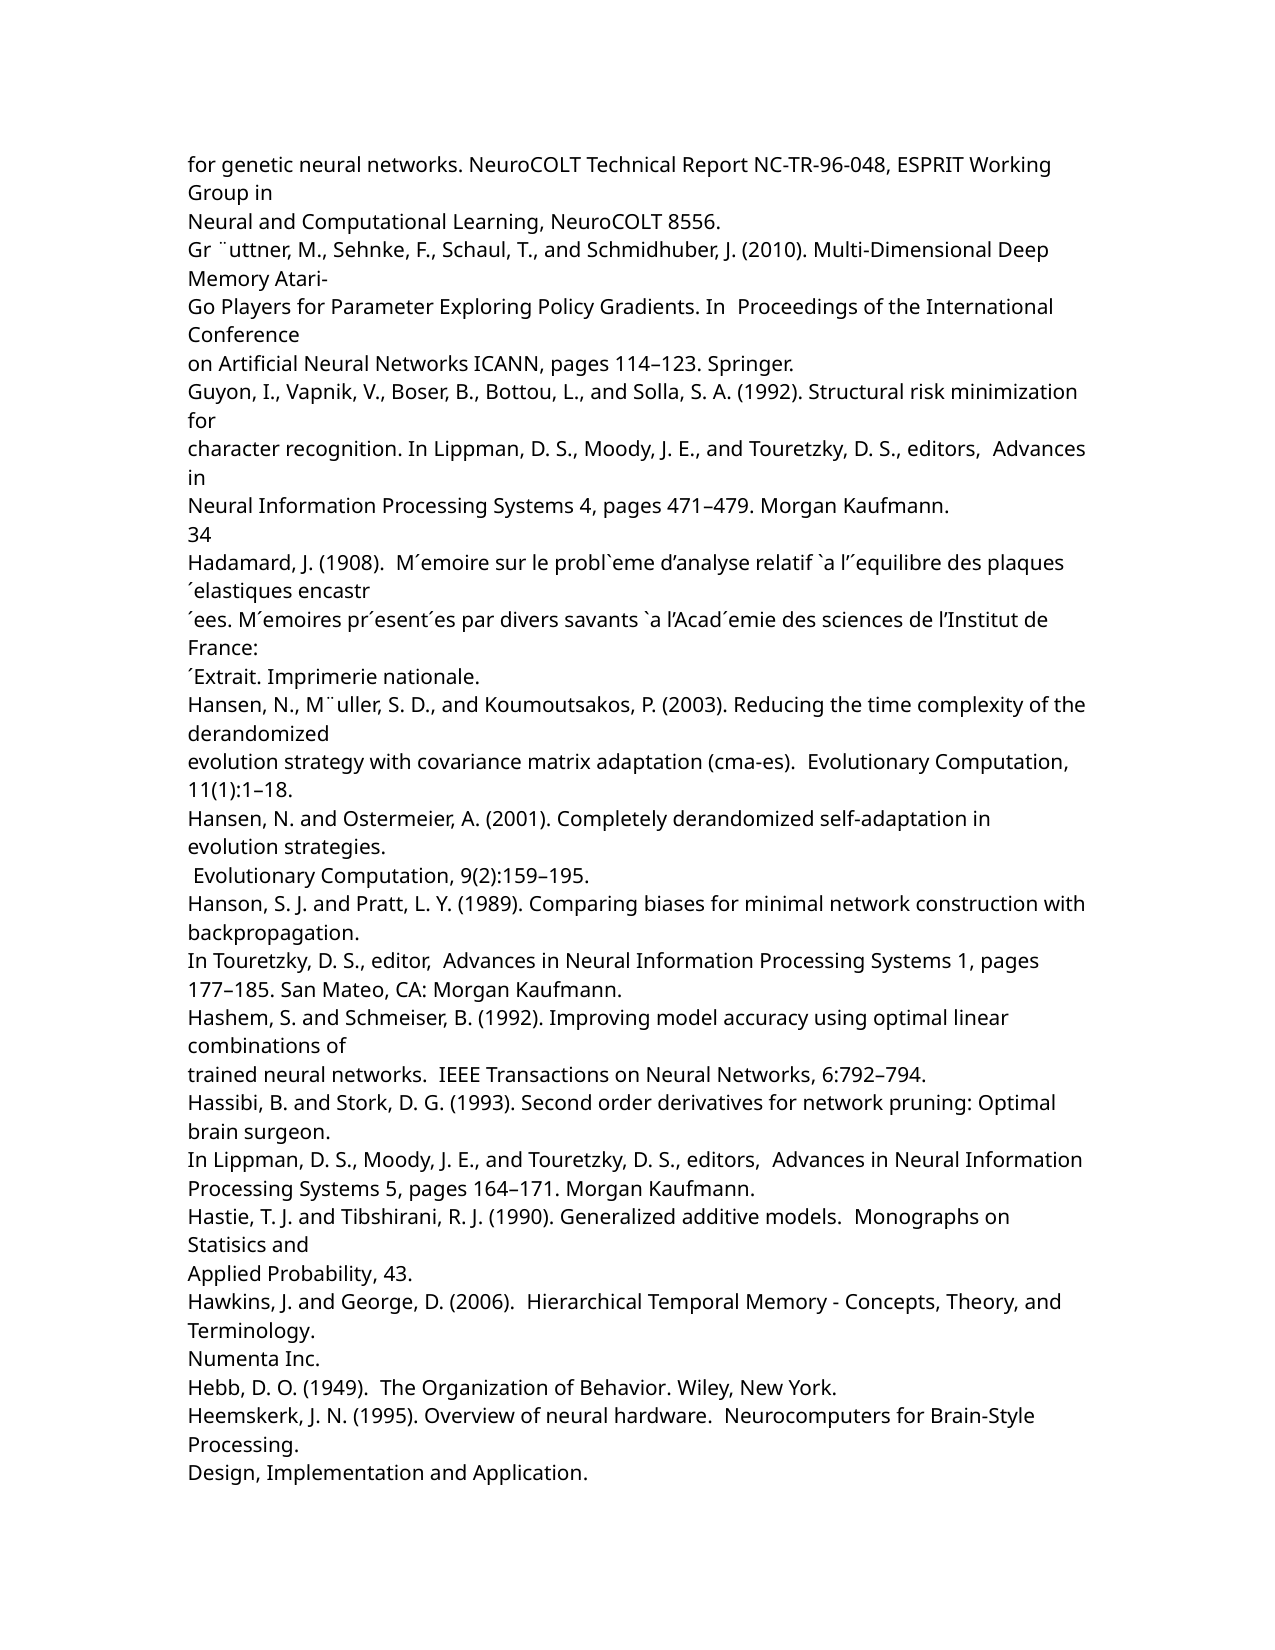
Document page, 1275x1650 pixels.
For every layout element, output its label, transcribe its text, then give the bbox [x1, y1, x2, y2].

text for genetic neural networks. NeuroCOLT Technical Report NC-TR-96-048, ESPRIT Working Group in [187, 150, 1087, 207]
text 177–185. San Mateo, CA: Morgan Kaufmann. [187, 975, 1087, 1003]
text In Lippman, D. S., Moody, J. E., and Touretzky, D. S., editors, Advances in Neural Information [187, 1145, 1087, 1174]
text Hawkins, J. and George, D. (2006). Hierarchical Temporal Memory - Concepts, Theory, and Terminology. [187, 1287, 1087, 1344]
text 34 [187, 520, 1087, 548]
text Gr ¨uttner, M., Sehnke, F., Schaul, T., and Schmidhuber, J. (2010). Multi-Dimensional Deep Memory Atari- [187, 235, 1087, 292]
text Heemskerk, J. N. (1995). Overview of neural hardware. Neurocomputers for Brain-Style Processing. [187, 1401, 1087, 1458]
text Evolutionary Computation, 9(2):159–195. [187, 861, 1087, 889]
text In Touretzky, D. S., editor, Advances in Neural Information Processing Systems 1, pages [187, 946, 1087, 975]
text Numenta Inc. [187, 1344, 1087, 1373]
text Hastie, T. J. and Tibshirani, R. J. (1990). Generalized additive models. Monographs on Statisics and [187, 1202, 1087, 1259]
text Hebb, D. O. (1949). The Organization of Behavior. Wiley, New York. [187, 1373, 1087, 1401]
text Design, Implementation and Application. [187, 1458, 1087, 1487]
text ´Extrait. Imprimerie nationale. [187, 662, 1087, 690]
text Go Players for Parameter Exploring Policy Gradients. In Proceedings of the International Conference [187, 292, 1087, 349]
text Hanson, S. J. and Pratt, L. Y. (1989). Comparing biases for minimal network construction with backpropagation. [187, 889, 1087, 946]
text Applied Probability, 43. [187, 1259, 1087, 1287]
text on Artificial Neural Networks ICANN, pages 114–123. Springer. [187, 349, 1087, 377]
text evolution strategy with covariance matrix adaptation (cma-es). Evolutionary Computation, [187, 747, 1087, 776]
text Hashem, S. and Schmeiser, B. (1992). Improving model accuracy using optimal linear combinations of [187, 1003, 1087, 1060]
text Hadamard, J. (1908). M´emoire sur le probl`eme d’analyse relatif `a l’´equilibre des plaques ´elastiques encastr [187, 548, 1087, 605]
text Neural Information Processing Systems 4, pages 471–479. Morgan Kaufmann. [187, 491, 1087, 520]
text Processing Systems 5, pages 164–171. Morgan Kaufmann. [187, 1174, 1087, 1202]
text Neural and Computational Learning, NeuroCOLT 8556. [187, 207, 1087, 235]
text Guyon, I., Vapnik, V., Boser, B., Bottou, L., and Solla, S. A. (1992). Structural risk minimization for [187, 377, 1087, 434]
text character recognition. In Lippman, D. S., Moody, J. E., and Touretzky, D. S., editors, Advances in [187, 434, 1087, 491]
text Hassibi, B. and Stork, D. G. (1993). Second order derivatives for network pruning: Optimal brain surgeon. [187, 1088, 1087, 1145]
text ´ees. M´emoires pr´esent´es par divers savants `a l’Acad´emie des sciences de l’Institut de France: [187, 605, 1087, 662]
text 11(1):1–18. [187, 776, 1087, 804]
text Hansen, N., M¨uller, S. D., and Koumoutsakos, P. (2003). Reducing the time complexity of the derandomized [187, 690, 1087, 747]
text trained neural networks. IEEE Transactions on Neural Networks, 6:792–794. [187, 1060, 1087, 1088]
text Hansen, N. and Ostermeier, A. (2001). Completely derandomized self-adaptation in evolution strategies. [187, 804, 1087, 861]
